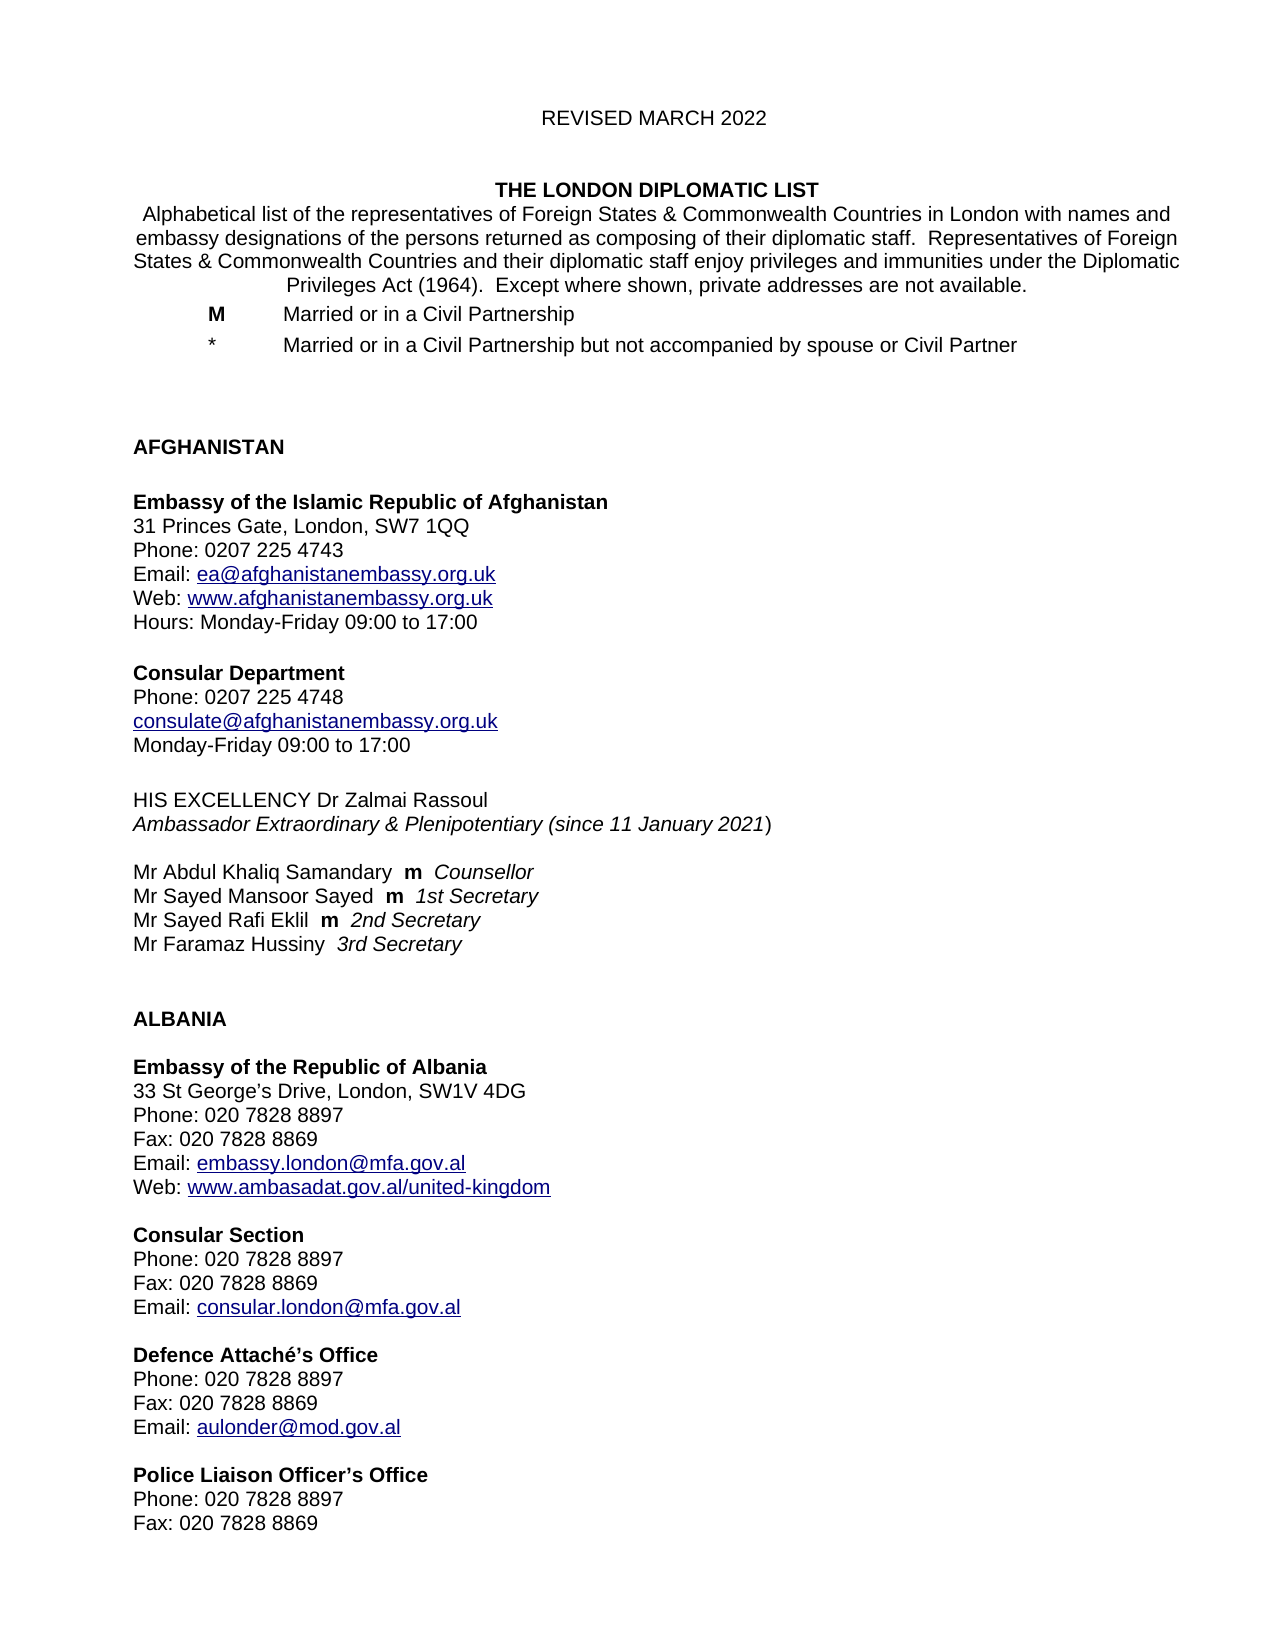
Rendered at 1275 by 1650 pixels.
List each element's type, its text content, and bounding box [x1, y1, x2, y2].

text Email: aulonder@mod.gov.al [133, 1414, 1181, 1438]
text Consular Department [133, 661, 1181, 685]
text Phone: 020 7828 8897 [133, 1247, 1181, 1271]
text REVISED MARCH 2022 [133, 106, 1181, 129]
text Police Liaison Officer’s Office [133, 1462, 1181, 1486]
text M Married or in a Civil Partnership [133, 297, 1181, 328]
text HIS EXCELLENCY Dr Zalmai Rassoul [133, 788, 1181, 812]
text Mr Sayed Rafi Eklil m 2nd Secretary [133, 908, 1181, 932]
text Phone: 020 7828 8897 [133, 1103, 1181, 1127]
text Mr Abdul Khaliq Samandary m Counsellor [133, 860, 1181, 884]
text Fax: 020 7828 8869 [133, 1510, 1181, 1534]
text Email: consular.london@mfa.gov.al [133, 1295, 1181, 1319]
text Fax: 020 7828 8869 [133, 1271, 1181, 1295]
text Alphabetical list of the representatives of Foreign States & Commonwealth Countries in London with names and embassy designations of the persons returned as composing of their diplomatic staff. Representatives of Foreign States & Commonwealth Countries and their diplomatic staff enjoy privileges and immunities under the Diplomatic Privileges Act (1964). Except where shown, private addresses are not available. [133, 201, 1181, 297]
text 31 Princes Gate, London, SW7 1QQ [133, 514, 1181, 538]
text Email: embassy.london@mfa.gov.al [133, 1151, 1181, 1175]
text Consular Section [133, 1223, 1181, 1247]
text AFGHANISTAN [133, 435, 1181, 459]
text Web: www.ambasadat.gov.al/united-kingdom [133, 1175, 1181, 1199]
text Phone: 0207 225 4748 [133, 685, 1181, 709]
text Phone: 0207 225 4743 [133, 538, 1181, 562]
text ALBANIA [133, 1007, 1181, 1031]
text Fax: 020 7828 8869 [133, 1127, 1181, 1151]
text Defence Attaché’s Office [133, 1343, 1181, 1367]
text 33 St George’s Drive, London, SW1V 4DG [133, 1079, 1181, 1103]
text Embassy of the Republic of Albania [133, 1055, 1181, 1079]
text THE LONDON DIPLOMATIC LIST [133, 177, 1181, 201]
text Mr Faramaz Hussiny 3rd Secretary [133, 932, 1181, 956]
text * Married or in a Civil Partnership but not accompanied by spouse or Civil Partner [133, 328, 1181, 358]
text consulate@afghanistanembassy.org.uk [133, 709, 1181, 733]
text Phone: 020 7828 8897 [133, 1367, 1181, 1391]
text Phone: 020 7828 8897 [133, 1486, 1181, 1510]
text Monday-Friday 09:00 to 17:00 [133, 733, 1181, 757]
text Web: www.afghanistanembassy.org.uk [133, 586, 1181, 610]
text Mr Sayed Mansoor Sayed m 1st Secretary [133, 884, 1181, 908]
text Hours: Monday-Friday 09:00 to 17:00 [133, 610, 1181, 634]
text Ambassador Extraordinary & Plenipotentiary (since 11 January 2021) [133, 812, 1181, 836]
text Email: ea@afghanistanembassy.org.uk [133, 562, 1181, 586]
text Fax: 020 7828 8869 [133, 1391, 1181, 1414]
text Embassy of the Islamic Republic of Afghanistan [133, 490, 1181, 514]
